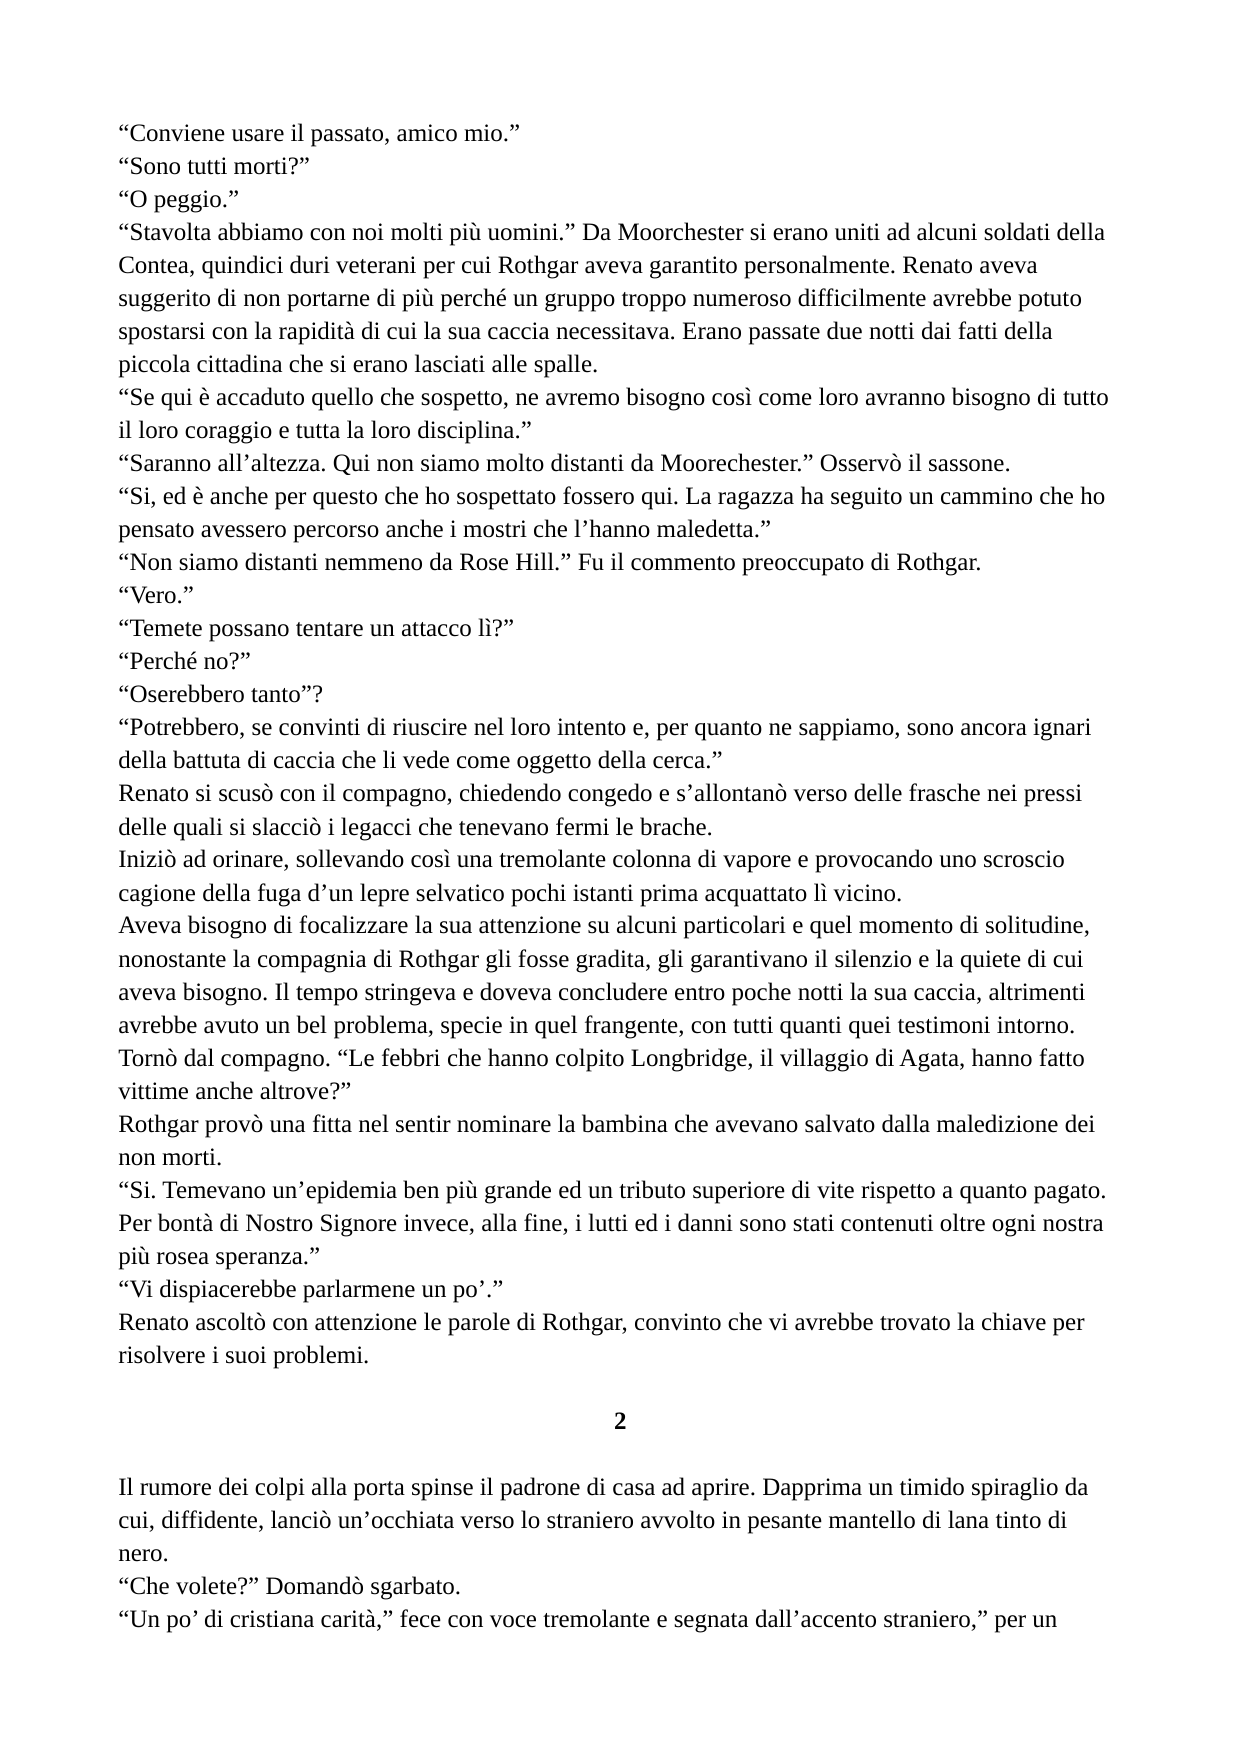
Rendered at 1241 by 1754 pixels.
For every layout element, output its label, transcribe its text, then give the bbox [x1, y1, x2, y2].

text “Vero.” [118, 580, 1122, 609]
text “Conviene usare il passato, amico mio.” [118, 118, 1122, 147]
text “O peggio.” [118, 184, 1122, 213]
text “Non siamo distanti nemmeno da Rose Hill.” Fu il commento preoccupato di Rothgar. [118, 547, 1122, 576]
text Iniziò ad orinare, sollevando così una tremolante colonna di vapore e provocando uno scroscio cagione della fuga d’un lepre selvatico pochi istanti prima acquattato lì vicino. [118, 844, 1122, 906]
text “Si, ed è anche per questo che ho sospettato fossero qui. La ragazza ha seguito un cammino che ho pensato avessero percorso anche i mostri che l’hanno maledetta.” [118, 481, 1122, 543]
text “Si. Temevano un’epidemia ben più grande ed un tributo superiore di vite rispetto a quanto pagato. Per bontà di Nostro Signore invece, alla fine, i lutti ed i danni sono stati contenuti oltre ogni nostra più rosea speranza.” [118, 1175, 1122, 1269]
text Il rumore dei colpi alla porta spinse il padrone di casa ad aprire. Dapprima un timido spiraglio da cui, diffidente, lanciò un’occhiata verso lo straniero avvolto in pesante mantello di lana tinto di nero. [118, 1472, 1122, 1567]
text “Oserebbero tanto”? [118, 679, 1122, 708]
text Renato si scusò con il compagno, chiedendo congedo e s’allontanò verso delle frasche nei pressi delle quali si slacciò i legacci che tenevano fermi le brache. [118, 778, 1122, 840]
text 2 [118, 1406, 1122, 1435]
text “Vi dispiacerebbe parlarmene un po’.” [118, 1274, 1122, 1303]
text “Perché no?” [118, 646, 1122, 675]
text “Sono tutti morti?” [118, 151, 1122, 180]
text “Stavolta abbiamo con noi molti più uomini.” Da Moorchester si erano uniti ad alcuni soldati della Contea, quindici duri veterani per cui Rothgar aveva garantito personalmente. Renato aveva suggerito di non portarne di più perché un gruppo troppo numeroso difficilmente avrebbe potuto spostarsi con la rapidità di cui la sua caccia necessitava. Erano passate due notti dai fatti della piccola cittadina che si erano lasciati alle spalle. [118, 217, 1122, 378]
text “Se qui è accaduto quello che sospetto, ne avremo bisogno così come loro avranno bisogno di tutto il loro coraggio e tutta la loro disciplina.” [118, 382, 1122, 444]
text “Saranno all’altezza. Qui non siamo molto distanti da Moorechester.” Osservò il sassone. [118, 448, 1122, 477]
text Aveva bisogno di focalizzare la sua attenzione su alcuni particolari e quel momento di solitudine, nonostante la compagnia di Rothgar gli fosse gradita, gli garantivano il silenzio e la quiete di cui aveva bisogno. Il tempo stringeva e doveva concludere entro poche notti la sua caccia, altrimenti avrebbe avuto un bel problema, specie in quel frangente, con tutti quanti quei testimoni intorno. [118, 911, 1122, 1038]
text “Che volete?” Domandò sgarbato. [118, 1571, 1122, 1600]
text Rothgar provò una fitta nel sentir nominare la bambina che avevano salvato dalla maledizione dei non morti. [118, 1109, 1122, 1171]
text “Potrebbero, se convinti di riuscire nel loro intento e, per quanto ne sappiamo, sono ancora ignari della battuta di caccia che li vede come oggetto della cerca.” [118, 712, 1122, 774]
text “Temete possano tentare un attacco lì?” [118, 613, 1122, 642]
text Renato ascoltò con attenzione le parole di Rothgar, convinto che vi avrebbe trovato la chiave per risolvere i suoi problemi. [118, 1307, 1122, 1369]
text “Un po’ di cristiana carità,” fece con voce tremolante e segnata dall’accento straniero,” per un [118, 1604, 1122, 1633]
text Tornò dal compagno. “Le febbri che hanno colpito Longbridge, il villaggio di Agata, hanno fatto vittime anche altrove?” [118, 1043, 1122, 1104]
